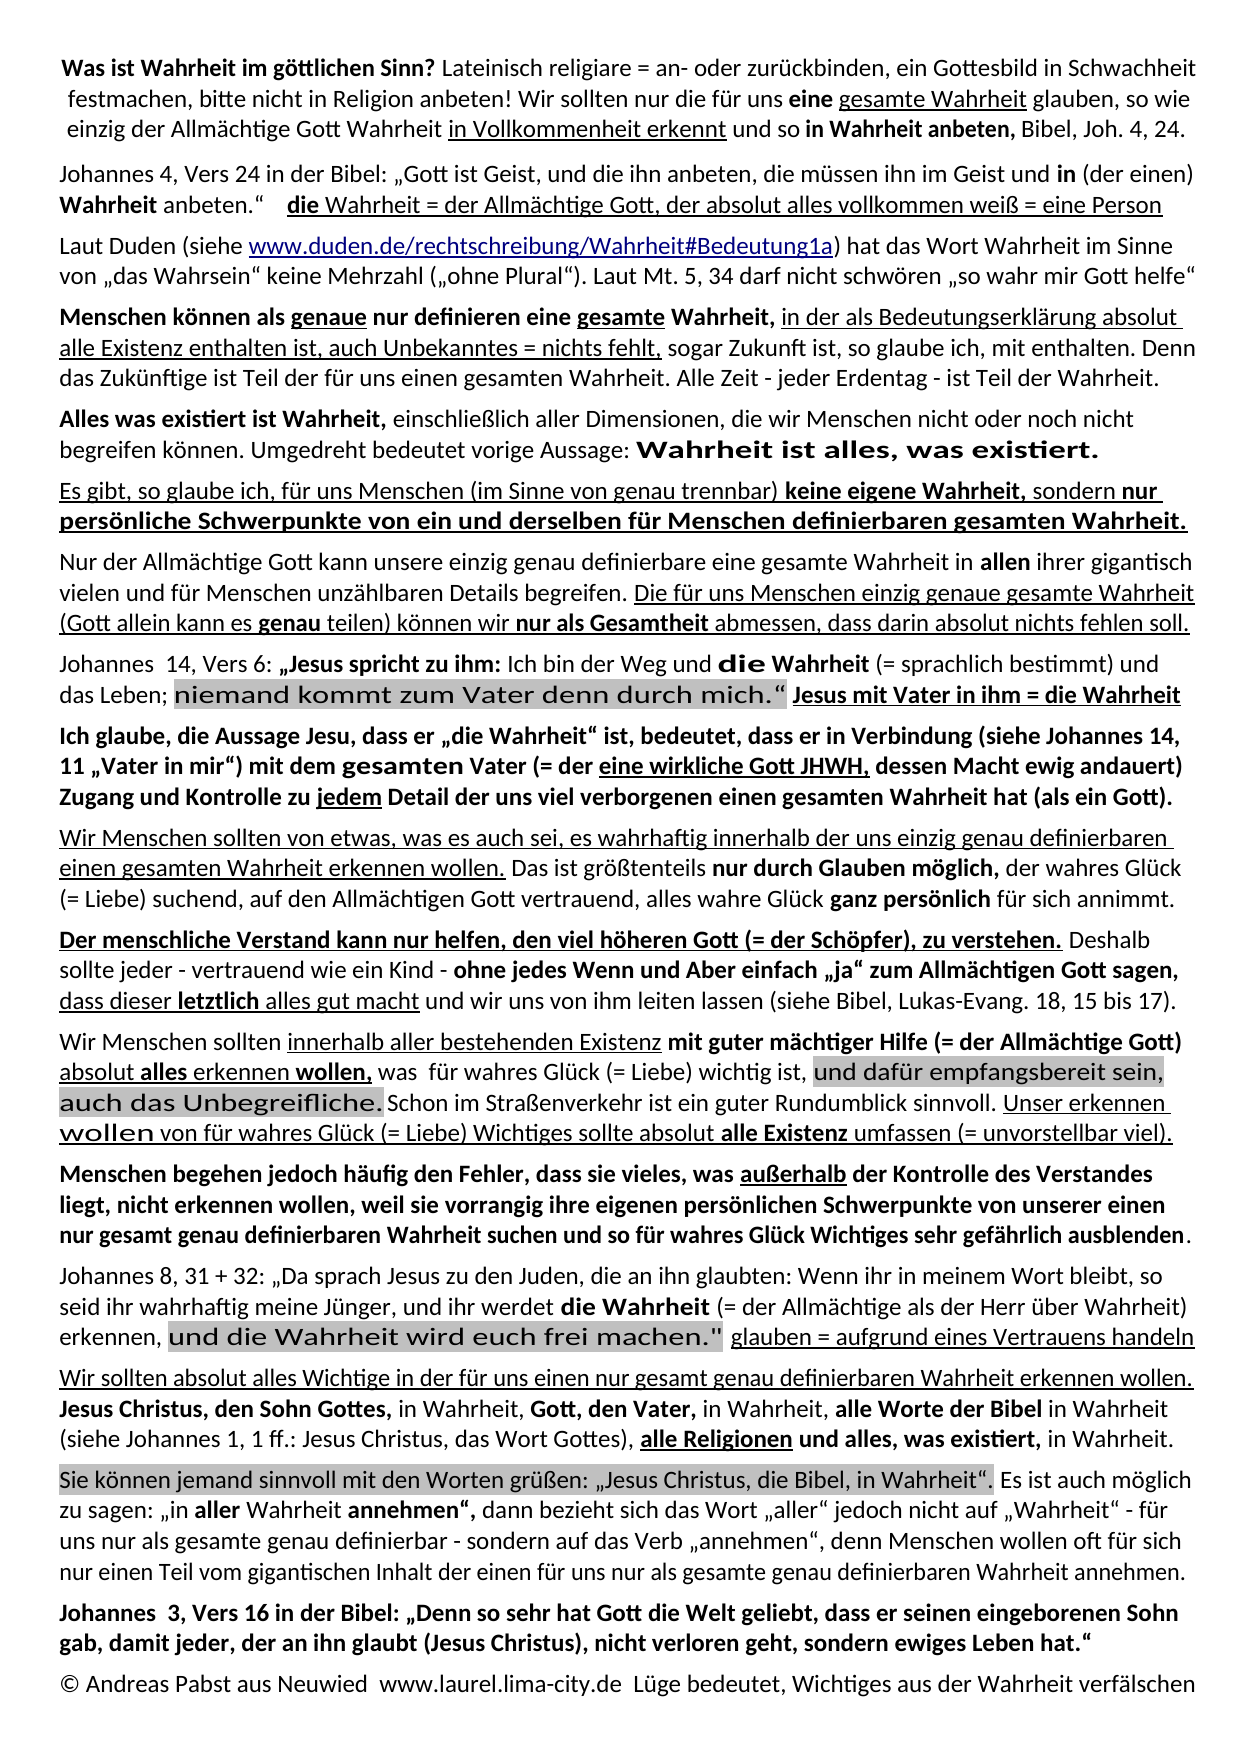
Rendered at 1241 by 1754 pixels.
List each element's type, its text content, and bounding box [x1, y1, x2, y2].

text Wir Menschen sollten von etwas, was es auch sei, es wahrhaftig innerhalb der uns einzig genau definierbaren einen gesamten Wahrheit erkennen wollen. Das ist größtenteils nur durch Glauben möglich, der wahres Glück (= Liebe) suchend, auf den Allmächtigen Gott vertrauend, alles wahre Glück ganz persönlich für sich annimmt. [59, 822, 1199, 913]
text Wir Menschen sollten innerhalb aller bestehenden Existenz mit guter mächtiger Hilfe (= der Allmächtige Gott) absolut alles erkennen wollen, was für wahres Glück (= Liebe) wichtig ist, und dafür empfangsbereit sein, auch das Unbegreifliche. Schon im Straßenverkehr ist ein guter Rundumblick sinnvoll. Unser erkennen wollen von für wahres Glück (= Liebe) Wichtiges sollte absolut alle Existenz umfassen (= unvorstellbar viel). [59, 1026, 1199, 1148]
text Menschen begehen jedoch häufig den Fehler, dass sie vieles, was außerhalb der Kontrolle des Verstandes liegt, nicht erkennen wollen, weil sie vorrangig ihre eigenen persönlichen Schwerpunkte von unserer einen nur gesamt genau definierbaren Wahrheit suchen und so für wahres Glück Wichtiges sehr gefährlich ausblenden. [59, 1158, 1199, 1250]
text Menschen können als genaue nur definieren eine gesamte Wahrheit, in der als Bedeutungserklärung absolut alle Existenz enthalten ist, auch Unbekanntes = nichts fehlt, sogar Zukunft ist, so glaube ich, mit enthalten. Denn das Zukünftige ist Teil der für uns einen gesamten Wahrheit. Alle Zeit - jeder Erdentag - ist Teil der Wahrheit. [59, 301, 1199, 393]
text Alles was existiert ist Wahrheit, einschließlich aller Dimensionen, die wir Menschen nicht oder noch nicht begreifen können. Umgedreht bedeutet vorige Aussage: Wahrheit ist alles, was existiert. [59, 403, 1199, 464]
text Johannes 3, Vers 16 in der Bibel: „Denn so sehr hat Gott die Welt geliebt, dass er seinen eingeborenen Sohn gab, damit jeder, der an ihn glaubt (Jesus Christus), nicht verloren geht, sondern ewiges Leben hat.“ [59, 1597, 1199, 1658]
text Laut Duden (siehe www.duden.de/rechtschreibung/Wahrheit#Bedeutung1a) hat das Wort Wahrheit im Sinne von „das Wahrsein“ keine Mehrzahl („ohne Plural“). Laut Mt. 5, 34 darf nicht schwören „so wahr mir Gott helfe“ [59, 230, 1199, 291]
text Der menschliche Verstand kann nur helfen, den viel höheren Gott (= der Schöpfer), zu verstehen. Deshalb sollte jeder - vertrauend wie ein Kind - ohne jedes Wenn und Aber einfach „ja“ zum Allmächtigen Gott sagen, dass dieser letztlich alles gut macht und wir uns von ihm leiten lassen (siehe Bibel, Lukas-Evang. 18, 15 bis 17). [59, 924, 1199, 1015]
text Johannes 8, 31 + 32: „Da sprach Jesus zu den Juden, die an ihn glaubten: Wenn ihr in meinem Wort bleibt, so seid ihr wahrhaftig meine Jünger, und ihr werdet die Wahrheit (= der Allmächtige als der Herr über Wahrheit) erkennen, und die Wahrheit wird euch frei machen." glauben = aufgrund eines Vertrauens handeln [59, 1260, 1199, 1352]
text Sie können jemand sinnvoll mit den Worten grüßen: „Jesus Christus, die Bibel, in Wahrheit“. Es ist auch möglich zu sagen: „in aller Wahrheit annehmen“, dann bezieht sich das Wort „aller“ jedoch nicht auf „Wahrheit“ - für uns nur als gesamte genau definierbar - sondern auf das Verb „annehmen“, denn Menschen wollen oft für sich nur einen Teil vom gigantischen Inhalt der einen für uns nur als gesamte genau definierbaren Wahrheit annehmen. [59, 1464, 1199, 1586]
text Wir sollten absolut alles Wichtige in der für uns einen nur gesamt genau definierbaren Wahrheit erkennen wollen. Jesus Christus, den Sohn Gottes, in Wahrheit, Gott, den Vater, in Wahrheit, alle Worte der Bibel in Wahrheit (siehe Johannes 1, 1 ff.: Jesus Christus, das Wort Gottes), alle Religionen und alles, was existiert, in Wahrheit. [59, 1362, 1199, 1454]
text Es gibt, so glaube ich, für uns Menschen (im Sinne von genau trennbar) keine eigene Wahrheit, sondern nur persönliche Schwerpunkte von ein und derselben für Menschen definierbaren gesamten Wahrheit. [59, 475, 1199, 536]
text Was ist Wahrheit im göttlichen Sinn? Lateinisch religiare = an- oder zurückbinden, ein Gottesbild in Schwachheit festmachen, bitte nicht in Religion anbeten! Wir sollten nur die für uns eine gesamte Wahrheit glauben, so wie einzig der Allmächtige Gott Wahrheit in Vollkommenheit erkennt und so in Wahrheit anbeten, Bibel, Joh. 4, 24. [59, 52, 1199, 144]
text Nur der Allmächtige Gott kann unsere einzig genau definierbare eine gesamte Wahrheit in allen ihrer gigantisch vielen und für Menschen unzählbaren Details begreifen. Die für uns Menschen einzig genaue gesamte Wahrheit (Gott allein kann es genau teilen) können wir nur als Gesamtheit abmessen, dass darin absolut nichts fehlen soll. [59, 546, 1199, 638]
text Johannes 14, Vers 6: „Jesus spricht zu ihm: Ich bin der Weg und die Wahrheit (= sprachlich bestimmt) und das Leben; niemand kommt zum Vater denn durch mich.“ Jesus mit Vater in ihm = die Wahrheit [59, 648, 1199, 709]
text © Andreas Pabst aus Neuwied www.laurel.lima-city.de Lüge bedeutet, Wichtiges aus der Wahrheit verfälschen [59, 1668, 1199, 1699]
text Johannes 4, Vers 24 in der Bibel: „Gott ist Geist, und die ihn anbeten, die müssen ihn im Geist und in (der einen) Wahrheit anbeten.“ die Wahrheit = der Allmächtige Gott, der absolut alles vollkommen weiß = eine Person [59, 158, 1199, 219]
text Ich glaube, die Aussage Jesu, dass er „die Wahrheit“ ist, bedeutet, dass er in Verbindung (siehe Johannes 14, 11 „Vater in mir“) mit dem gesamten Vater (= der eine wirkliche Gott JHWH, dessen Macht ewig andauert) Zugang und Kontrolle zu jedem Detail der uns viel verborgenen einen gesamten Wahrheit hat (als ein Gott). [59, 720, 1199, 811]
